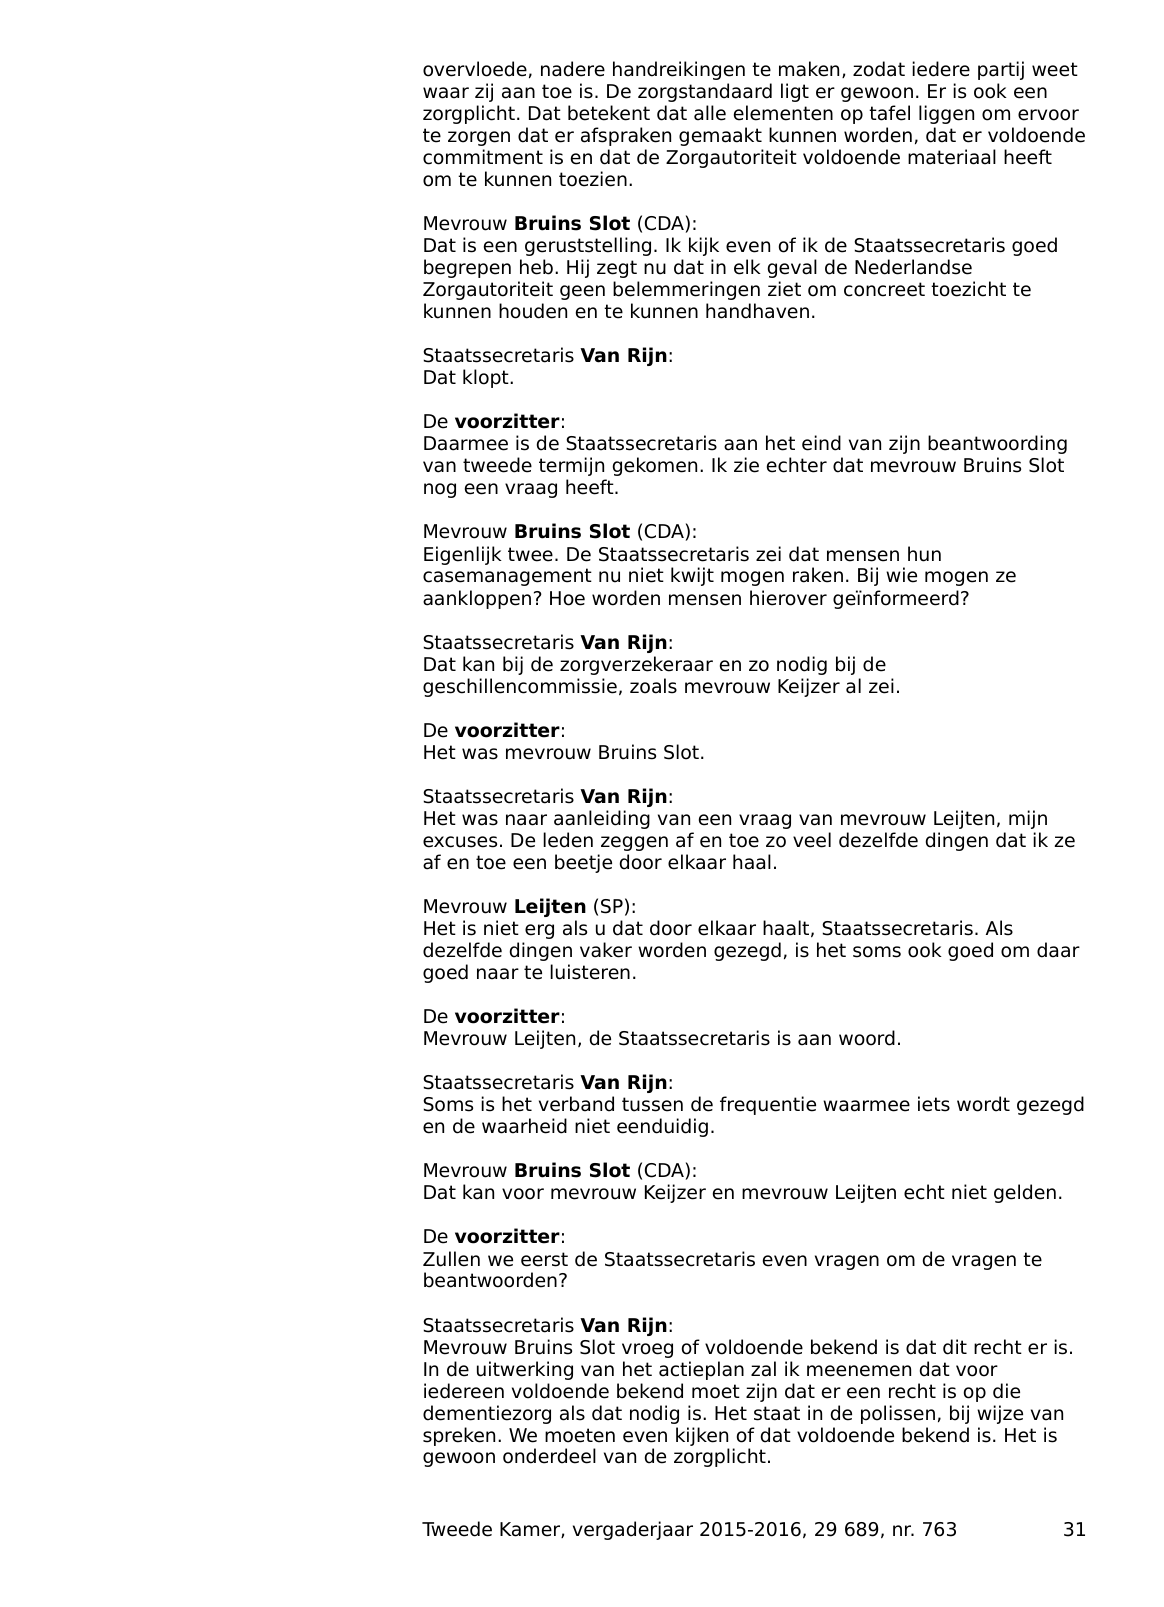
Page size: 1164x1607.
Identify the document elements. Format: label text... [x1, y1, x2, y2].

text Dat kan voor mevrouw Keijzer en mevrouw Leijten echt niet gelden. [422, 1182, 1087, 1204]
text De voorzitter: [422, 720, 1087, 742]
text Staatssecretaris Van Rijn: [422, 632, 1087, 653]
text Het is niet erg als u dat door elkaar haalt, Staatssecretaris. Als dezelfde dingen vaker worden gezegd, is het soms ook goed om daar goed naar te luisteren. [422, 918, 1087, 984]
text Mevrouw Leijten (SP): [422, 896, 1087, 918]
text De voorzitter: [422, 1226, 1087, 1248]
text De voorzitter: [422, 1006, 1087, 1028]
text Dat klopt. [422, 367, 1087, 389]
text Staatssecretaris Van Rijn: [422, 1314, 1087, 1337]
text Mevrouw Leijten, de Staatssecretaris is aan woord. [422, 1028, 1087, 1050]
text Mevrouw Bruins Slot (CDA): [422, 213, 1087, 235]
text Staatssecretaris Van Rijn: [422, 1072, 1087, 1094]
text Dat is een geruststelling. Ik kijk even of ik de Staatssecretaris goed begrepen heb. Hij zegt nu dat in elk geval de Nederlandse Zorgautoriteit geen belemmeringen ziet om concreet toezicht te kunnen houden en te kunnen handhaven. [422, 235, 1087, 323]
text Het was naar aanleiding van een vraag van mevrouw Leijten, mijn excuses. De leden zeggen af en toe zo veel dezelfde dingen dat ik ze af en toe een beetje door elkaar haal. [422, 808, 1087, 874]
text Daarmee is de Staatssecretaris aan het eind van zijn beantwoording van tweede termijn gekomen. Ik zie echter dat mevrouw Bruins Slot nog een vraag heeft. [422, 433, 1087, 499]
text Mevrouw Bruins Slot (CDA): [422, 1160, 1087, 1182]
text Soms is het verband tussen de frequentie waarmee iets wordt gezegd en de waarheid niet eenduidig. [422, 1094, 1087, 1138]
text Dat kan bij de zorgverzekeraar en zo nodig bij de geschillencommissie, zoals mevrouw Keijzer al zei. [422, 653, 1087, 697]
text overvloede, nadere handreikingen te maken, zodat iedere partij weet waar zij aan toe is. De zorgstandaard ligt er gewoon. Er is ook een zorgplicht. Dat betekent dat alle elementen op tafel liggen om ervoor te zorgen dat er afspraken gemaakt kunnen worden, dat er voldoende commitment is en dat de Zorgautoriteit voldoende materiaal heeft om te kunnen toezien. [422, 59, 1087, 191]
text Mevrouw Bruins Slot vroeg of voldoende bekend is dat dit recht er is. In de uitwerking van het actieplan zal ik meenemen dat voor iedereen voldoende bekend moet zijn dat er een recht is op die dementiezorg als dat nodig is. Het staat in de polissen, bij wijze van spreken. We moeten even kijken of dat voldoende bekend is. Het is gewoon onderdeel van de zorgplicht. [422, 1337, 1087, 1468]
text De voorzitter: [422, 411, 1087, 433]
text Staatssecretaris Van Rijn: [422, 786, 1087, 808]
text Staatssecretaris Van Rijn: [422, 345, 1087, 367]
text Eigenlijk twee. De Staatssecretaris zei dat mensen hun casemanagement nu niet kwijt mogen raken. Bij wie mogen ze aankloppen? Hoe worden mensen hierover geïnformeerd? [422, 543, 1087, 609]
text Zullen we eerst de Staatssecretaris even vragen om de vragen te beantwoorden? [422, 1248, 1087, 1292]
text Mevrouw Bruins Slot (CDA): [422, 521, 1087, 543]
text Het was mevrouw Bruins Slot. [422, 742, 1087, 764]
